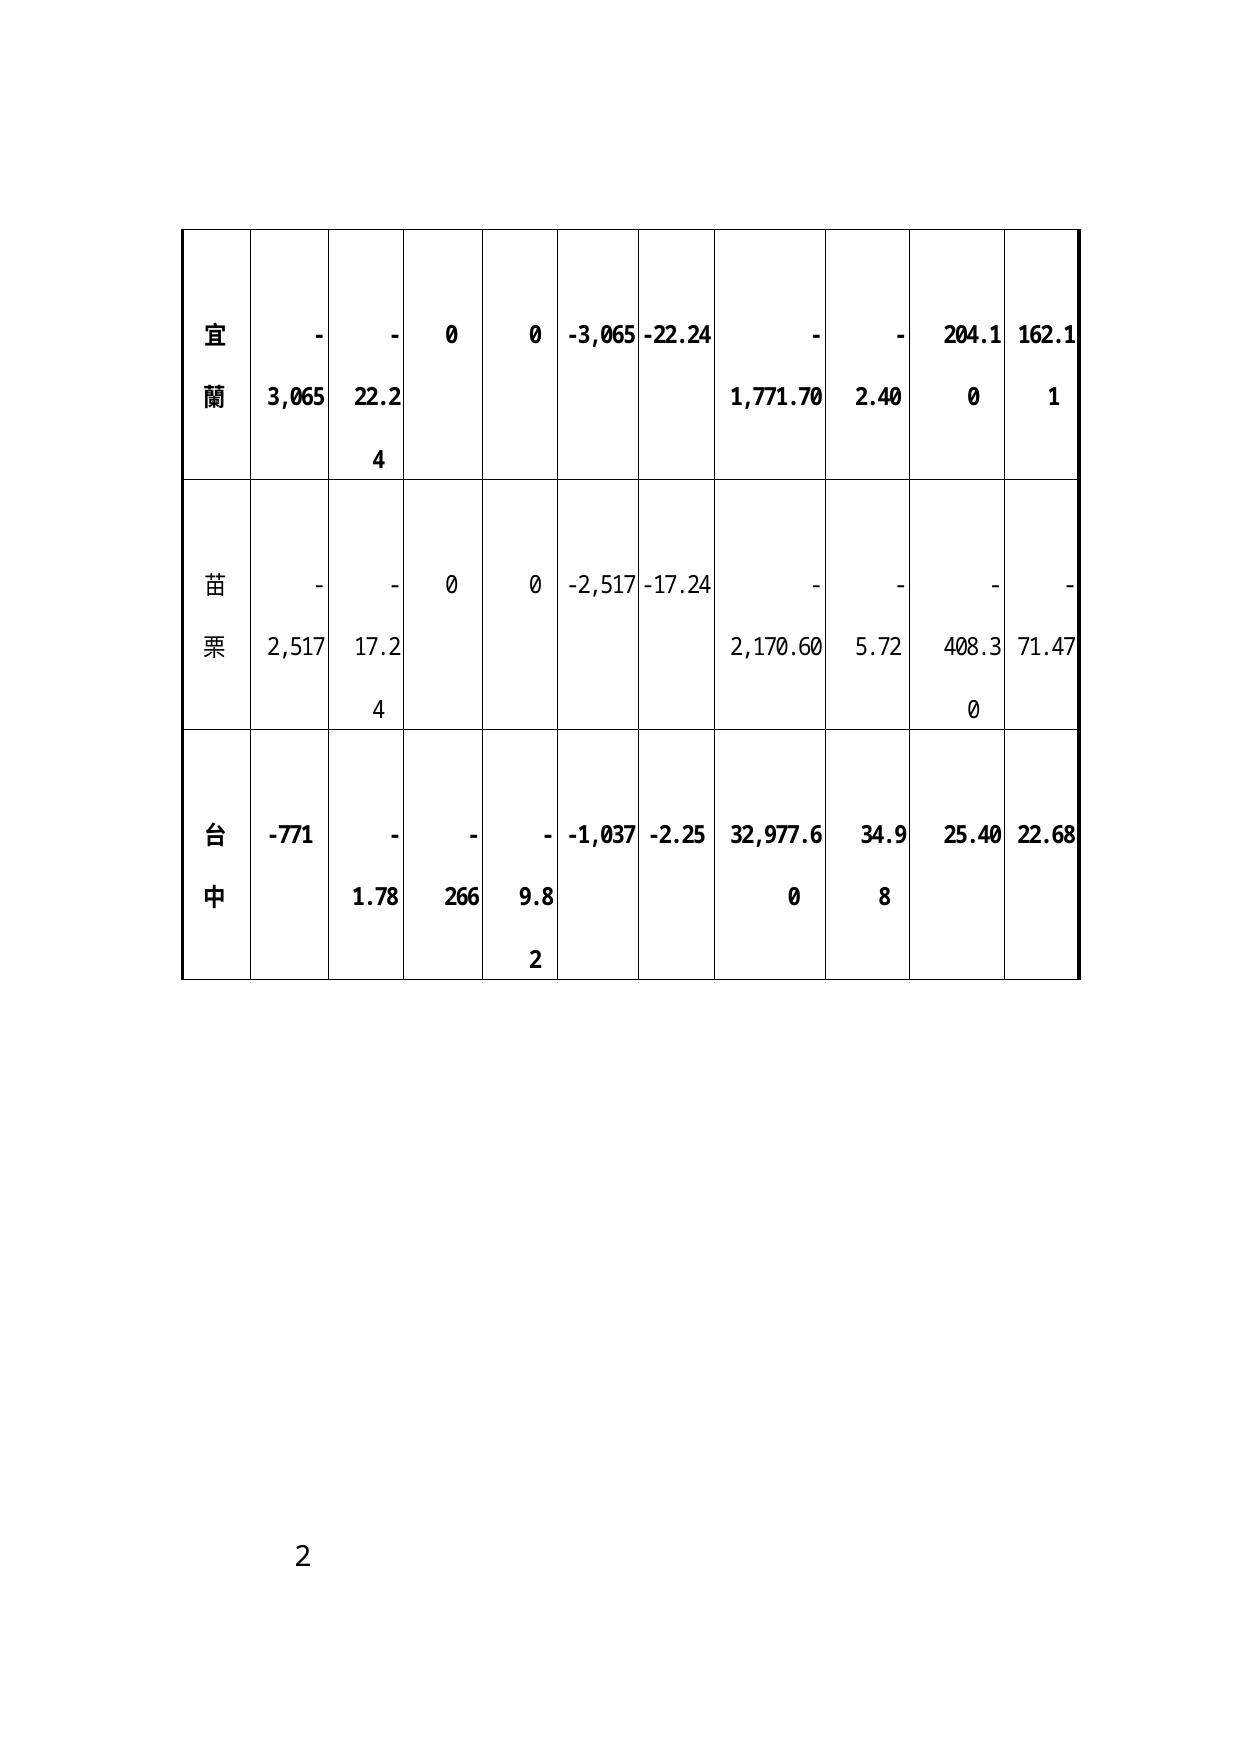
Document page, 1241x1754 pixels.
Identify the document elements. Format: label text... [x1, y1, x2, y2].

table_cell -2,517 [558, 480, 638, 729]
table_cell -2,170.60 [715, 480, 825, 729]
table_cell 宜 蘭 [184, 230, 250, 479]
table_cell -5.72 [826, 480, 909, 729]
table_cell -2,517 [251, 480, 328, 729]
table_cell -1,037 [558, 730, 638, 979]
table_cell 0 [483, 230, 557, 479]
table_cell 0 [404, 480, 482, 729]
table_cell -771 [251, 730, 328, 979]
table_cell -9.82 [483, 730, 557, 979]
table_cell 台 中 [184, 730, 250, 979]
table_cell 苗 栗 [184, 480, 250, 729]
table_cell -1.78 [329, 730, 403, 979]
table_cell -17.24 [329, 480, 403, 729]
table_cell -3,065 [251, 230, 328, 479]
table_cell -2.40 [826, 230, 909, 479]
table_cell 0 [483, 480, 557, 729]
table_cell -17.24 [639, 480, 714, 729]
table_cell 34.98 [826, 730, 909, 979]
table_cell -2.25 [639, 730, 714, 979]
table_cell 25.40 [910, 730, 1004, 979]
table_cell 32,977.60 [715, 730, 825, 979]
table_cell 0 [404, 230, 482, 479]
table_cell -3,065 [558, 230, 638, 479]
table_cell 204.10 [910, 230, 1004, 479]
table_cell -408.30 [910, 480, 1004, 729]
table_cell 162.11 [1005, 230, 1077, 479]
table_cell -1,771.70 [715, 230, 825, 479]
table_cell -22.24 [329, 230, 403, 479]
table_cell 22.68 [1005, 730, 1077, 979]
table_cell -22.24 [639, 230, 714, 479]
table_cell -71.47 [1005, 480, 1077, 729]
table_cell -266 [404, 730, 482, 979]
